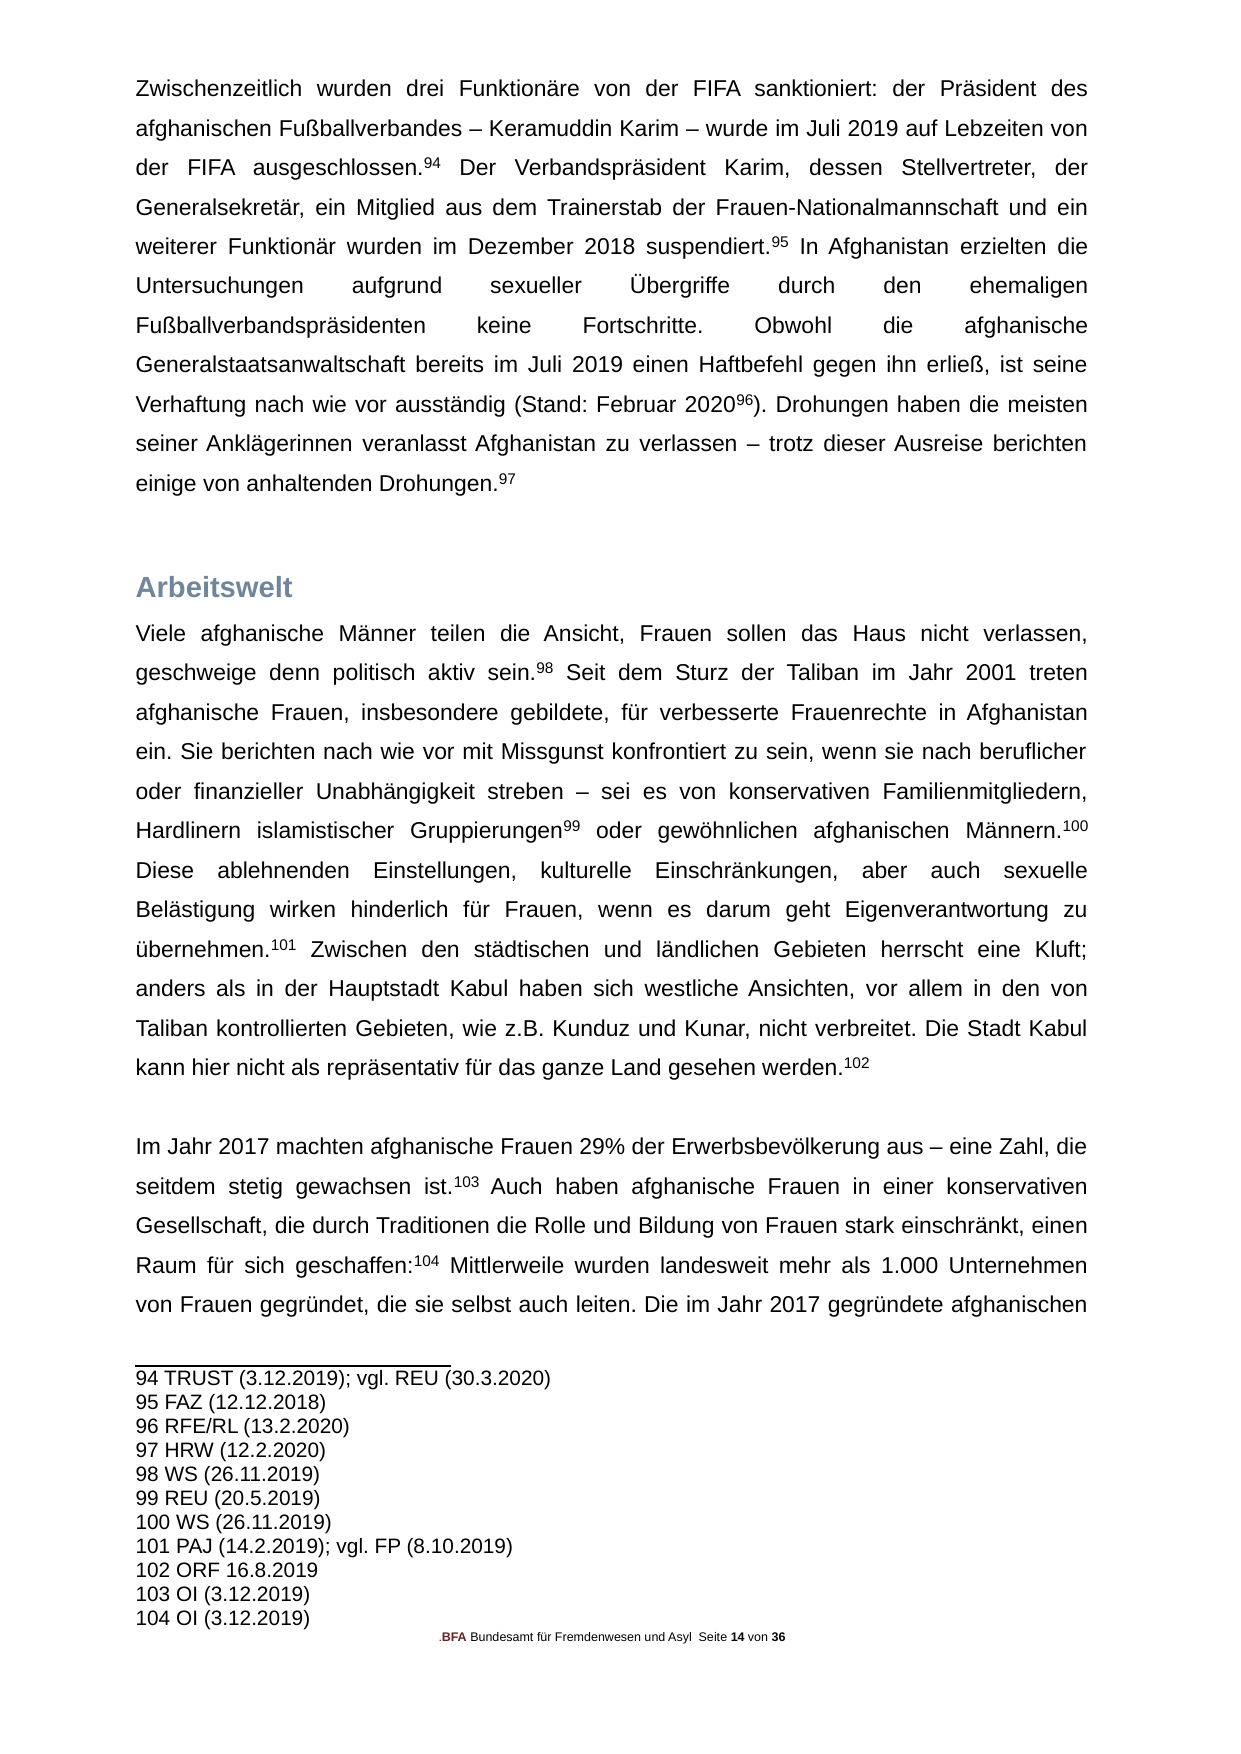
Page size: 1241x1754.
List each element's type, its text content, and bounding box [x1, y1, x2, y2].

text RFE/RL (13.2.2020) [135, 1414, 1088, 1438]
text Zwischenzeitlich wurden drei Funktionäre von der FIFA sanktioniert: der Präsident des afghanischen Fußballverbandes – Keramuddin Karim – wurde im Juli 2019 auf Lebzeiten von der FIFA ausgeschlossen. Der Verbandspräsident Karim, dessen Stellvertreter, der Generalsekretär, ein Mitglied aus dem Trainerstab der Frauen-Nationalmannschaft und ein weiterer Funktionär wurden im Dezember 2018 suspendiert. In Afghanistan erzielten die Untersuchungen aufgrund sexueller Übergriffe durch den ehemaligen Fußballverbandspräsidenten keine Fortschritte. Obwohl die afghanische Generalstaatsanwaltschaft bereits im Juli 2019 einen Haftbefehl gegen ihn erließ, ist seine Verhaftung nach wie vor ausständig (Stand: Februar 2020). Drohungen haben die meisten seiner Anklägerinnen veranlasst Afghanistan zu verlassen – trotz dieser Ausreise berichten einige von anhaltenden Drohungen. [135, 75, 1088, 496]
text Viele afghanische Männer teilen die Ansicht, Frauen sollen das Haus nicht verlassen, geschweige denn politisch aktiv sein. Seit dem Sturz der Taliban im Jahr 2001 treten afghanische Frauen, insbesondere gebildete, für verbesserte Frauenrechte in Afghanistan ein. Sie berichten nach wie vor mit Missgunst konfrontiert zu sein, wenn sie nach beruflicher oder finanzieller Unabhängigkeit streben – sei es von konservativen Familienmitgliedern, Hardlinern islamistischer Gruppierungen oder gewöhnlichen afghanischen Männern. Diese ablehnenden Einstellungen, kulturelle Einschränkungen, aber auch sexuelle Belästigung wirken hinderlich für Frauen, wenn es darum geht Eigenverantwortung zu übernehmen. Zwischen den städtischen und ländlichen Gebieten herrscht eine Kluft; anders als in der Hauptstadt Kabul haben sich westliche Ansichten, vor allem in den von Taliban kontrollierten Gebieten, wie z.B. Kunduz und Kunar, nicht verbreitet. Die Stadt Kabul kann hier nicht als repräsentativ für das ganze Land gesehen werden. [135, 620, 1088, 1081]
text OI (3.12.2019) [135, 1606, 1088, 1629]
text ORF 16.8.2019 [135, 1558, 1088, 1582]
text FAZ (12.12.2018) [135, 1390, 1088, 1414]
text HRW (12.2.2020) [135, 1438, 1088, 1462]
text WS (26.11.2019) [135, 1510, 1088, 1534]
text REU (20.5.2019) [135, 1486, 1088, 1510]
text WS (26.11.2019) [135, 1462, 1088, 1486]
text Im Jahr 2017 machten afghanische Frauen 29% der Erwerbsbevölkerung aus – eine Zahl, die seitdem stetig gewachsen ist. Auch haben afghanische Frauen in einer konservativen Gesellschaft, die durch Traditionen die Rolle und Bildung von Frauen stark einschränkt, einen Raum für sich geschaffen: Mittlerweile wurden landesweit mehr als 1.000 Unternehmen von Frauen gegründet, die sie selbst auch leiten. Die im Jahr 2017 gegründete afghanischen [135, 1133, 1088, 1317]
text TRUST (3.12.2019); vgl. REU (30.3.2020) [135, 1366, 1088, 1390]
text PAJ (14.2.2019); vgl. FP (8.10.2019) [135, 1534, 1088, 1558]
text OI (3.12.2019) [135, 1582, 1088, 1606]
subtitle Arbeitswelt [135, 569, 1088, 603]
